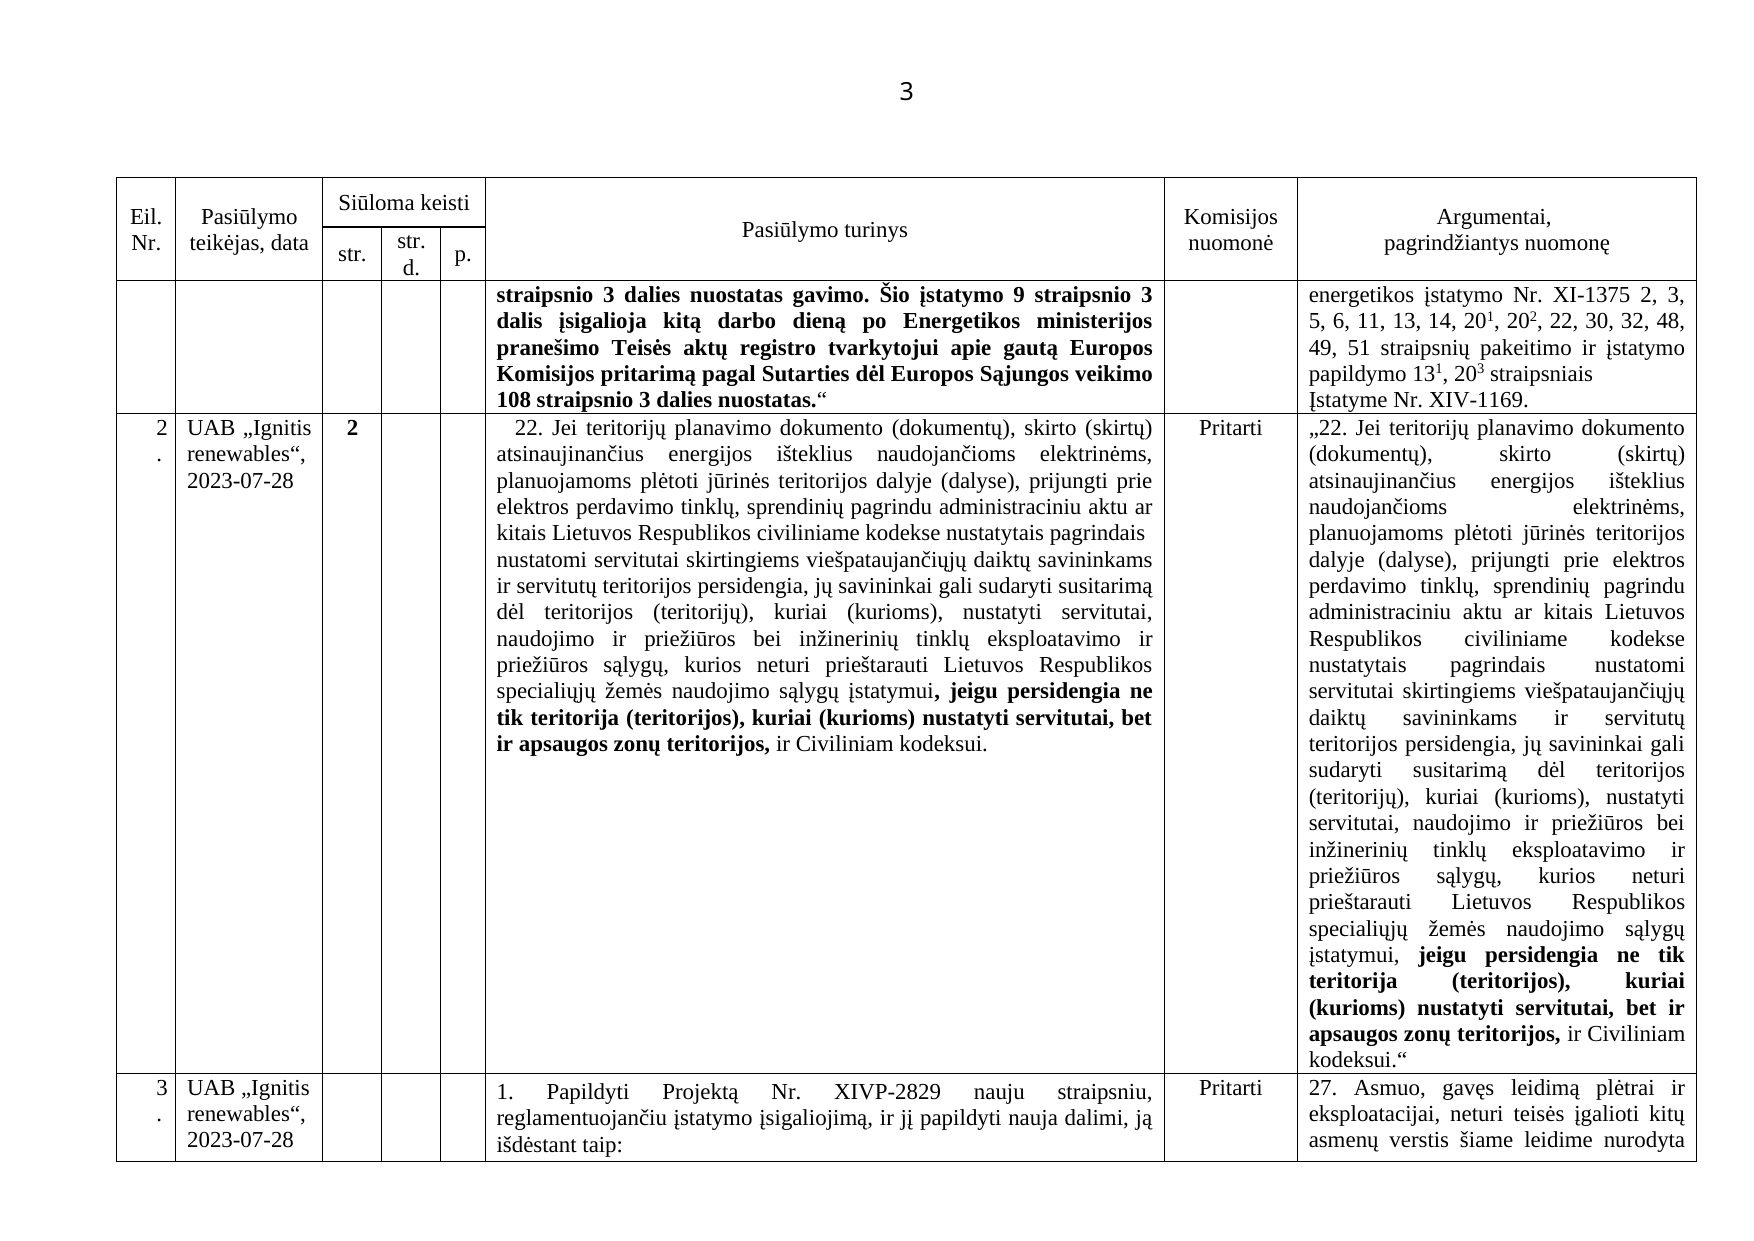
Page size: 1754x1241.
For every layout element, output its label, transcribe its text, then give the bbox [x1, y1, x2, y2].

table_header Siūloma keisti [323, 178, 485, 226]
table_cell [323, 1074, 381, 1161]
table_header Pasiūlymo teikėjas, data [176, 178, 322, 280]
table_cell p. [441, 228, 485, 280]
table_cell 22. Jei teritorijų planavimo dokumento (dokumentų), skirto (skirtų) atsinaujinančius energijos išteklius naudojančioms elektrinėms, planuojamoms plėtoti jūrinės teritorijos dalyje (dalyse), prijungti prie elektros perdavimo tinklų, sprendinių pagrindu administraciniu aktu ar kitais Lietuvos Respublikos civiliniame kodekse nustatytais pagrindais nustatomi servitutai skirtingiems viešpataujančiųjų daiktų savininkams ir servitutų teritorijos persidengia, jų savininkai gali sudaryti susitarimą dėl teritorijos (teritorijų), kuriai (kurioms), nustatyti servitutai, naudojimo ir priežiūros bei inžinerinių tinklų eksploatavimo ir priežiūros sąlygų, kurios neturi prieštarauti Lietuvos Respublikos specialiųjų žemės naudojimo sąlygų įstatymui, jeigu persidengia ne tik teritorija (teritorijos), kuriai (kurioms) nustatyti servitutai, bet ir apsaugos zonų teritorijos, ir Civiliniam kodeksui. [486, 414, 1164, 1073]
table_header Pasiūlymo turinys [486, 178, 1164, 280]
table_cell [117, 281, 175, 413]
table_cell [1165, 281, 1297, 413]
table_cell [117, 414, 175, 1073]
table_header Komisijos nuomonė [1165, 178, 1297, 280]
table_cell „22. Jei teritorijų planavimo dokumento (dokumentų), skirto (skirtų) atsinaujinančius energijos išteklius naudojančioms elektrinėms, planuojamoms plėtoti jūrinės teritorijos dalyje (dalyse), prijungti prie elektros perdavimo tinklų, sprendinių pagrindu administraciniu aktu ar kitais Lietuvos Respublikos civiliniame kodekse nustatytais pagrindais nustatomi servitutai skirtingiems viešpataujančiųjų daiktų savininkams ir servitutų teritorijos persidengia, jų savininkai gali sudaryti susitarimą dėl teritorijos (teritorijų), kuriai (kurioms), nustatyti servitutai, naudojimo ir priežiūros bei inžinerinių tinklų eksploatavimo ir priežiūros sąlygų, kurios neturi prieštarauti Lietuvos Respublikos specialiųjų žemės naudojimo sąlygų įstatymui, jeigu persidengia ne tik teritorija (teritorijos), kuriai (kurioms) nustatyti servitutai, bet ir apsaugos zonų teritorijos, ir Civiliniam kodeksui.“ [1298, 414, 1696, 1073]
table_cell [382, 1074, 440, 1161]
table_cell 27. Asmuo, gavęs leidimą plėtrai ir eksploatacijai, neturi teisės įgalioti kitų asmenų verstis šiame leidime nurodyta [1298, 1074, 1696, 1161]
table_cell UAB „Ignitis renewables“, 2023-07-28 [176, 414, 322, 1073]
table_cell str. [323, 228, 381, 280]
table_cell [382, 281, 440, 413]
table_cell [323, 281, 381, 413]
table_cell str. d. [382, 228, 440, 280]
table_cell Pritarti [1165, 414, 1297, 1073]
table_cell 1. Papildyti Projektą Nr. XIVP-2829 nauju straipsniu, reglamentuojančiu įstatymo įsigaliojimą, ir jį papildyti nauja dalimi, ją išdėstant taip: [486, 1074, 1164, 1161]
table_cell energetikos įstatymo Nr. XI-1375 2, 3, 5, 6, 11, 13, 14, 201, 202, 22, 30, 32, 48, 49, 51 straipsnių pakeitimo ir įstatymo papildymo 131, 203 straipsniais Įstatyme Nr. XIV-1169. [1298, 281, 1696, 413]
table_cell [441, 414, 485, 1073]
table_cell 2 [323, 414, 381, 1073]
table_cell Pritarti [1165, 1074, 1297, 1161]
table_cell [441, 281, 485, 413]
table_cell [117, 1074, 175, 1161]
table_header Eil. Nr. [117, 178, 175, 280]
table_cell [382, 414, 440, 1073]
table_cell UAB „Ignitis renewables“, 2023-07-28 [176, 1074, 322, 1161]
table_header Argumentai, pagrindžiantys nuomonę [1298, 178, 1696, 280]
table_cell [441, 1074, 485, 1161]
table_cell [176, 281, 322, 413]
table_cell straipsnio 3 dalies nuostatas gavimo. Šio įstatymo 9 straipsnio 3 dalis įsigalioja kitą darbo dieną po Energetikos ministerijos pranešimo Teisės aktų registro tvarkytojui apie gautą Europos Komisijos pritarimą pagal Sutarties dėl Europos Sąjungos veikimo 108 straipsnio 3 dalies nuostatas.“ [486, 281, 1164, 413]
